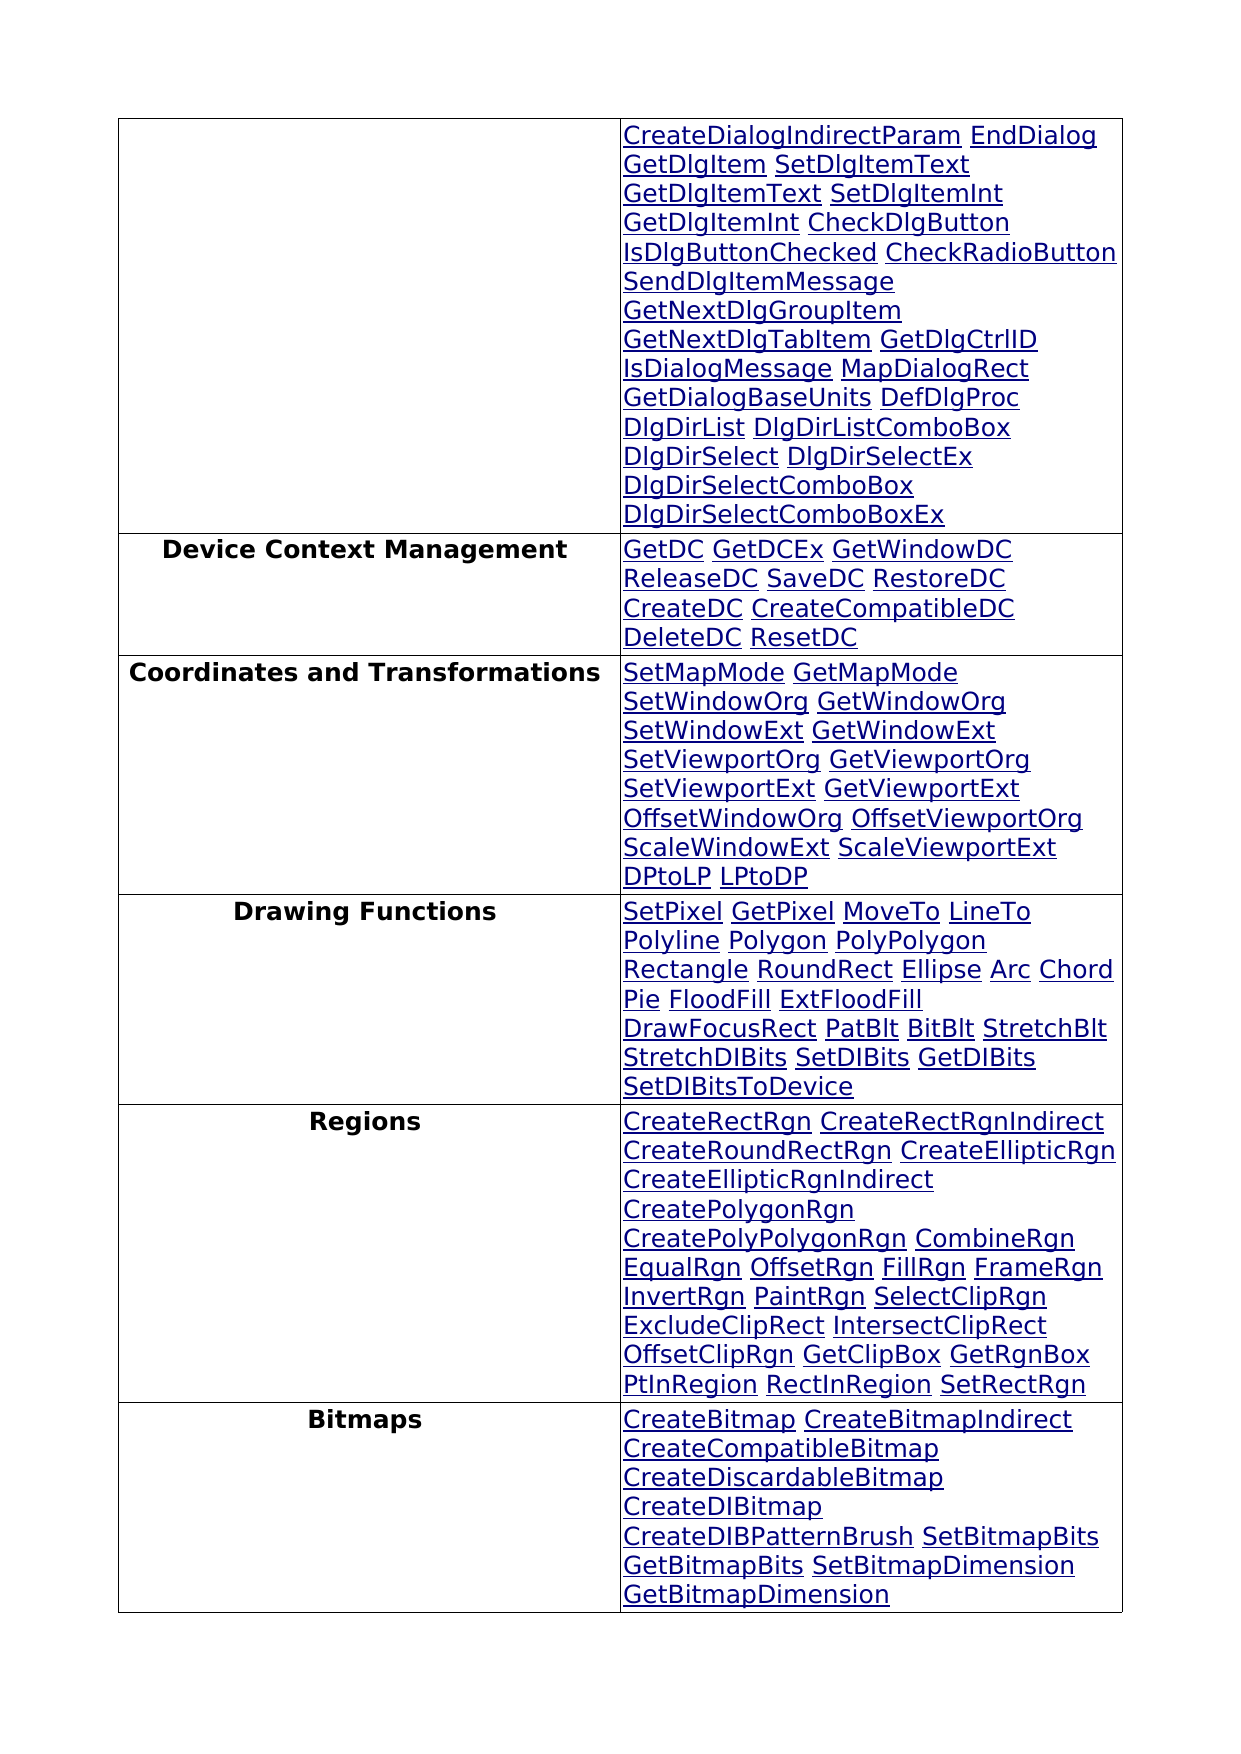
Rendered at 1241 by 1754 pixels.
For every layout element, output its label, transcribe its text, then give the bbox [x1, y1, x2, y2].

table_cell Bitmaps [119, 1403, 620, 1612]
table_cell [119, 119, 620, 532]
table_cell GetDC GetDCEx GetWindowDC ReleaseDC SaveDC RestoreDC CreateDC CreateCompatibleDC DeleteDC ResetDC [621, 534, 1122, 655]
table_cell CreateBitmap CreateBitmapIndirect CreateCompatibleBitmap CreateDiscardableBitmap CreateDIBitmap CreateDIBPatternBrush SetBitmapBits GetBitmapBits SetBitmapDimension GetBitmapDimension [621, 1403, 1122, 1612]
table_cell CreateRectRgn CreateRectRgnIndirect CreateRoundRectRgn CreateEllipticRgn CreateEllipticRgnIndirect CreatePolygonRgn CreatePolyPolygonRgn CombineRgn EqualRgn OffsetRgn FillRgn FrameRgn InvertRgn PaintRgn SelectClipRgn ExcludeClipRect IntersectClipRect OffsetClipRgn GetClipBox GetRgnBox PtInRegion RectInRegion SetRectRgn [621, 1105, 1122, 1402]
table_cell Coordinates and Transformations [119, 656, 620, 894]
table_cell SetPixel GetPixel MoveTo LineTo Polyline Polygon PolyPolygon Rectangle RoundRect Ellipse Arc Chord Pie FloodFill ExtFloodFill DrawFocusRect PatBlt BitBlt StretchBlt StretchDIBits SetDIBits GetDIBits SetDIBitsToDevice [621, 895, 1122, 1104]
table_cell SetMapMode GetMapMode SetWindowOrg GetWindowOrg SetWindowExt GetWindowExt SetViewportOrg GetViewportOrg SetViewportExt GetViewportExt OffsetWindowOrg OffsetViewportOrg ScaleWindowExt ScaleViewportExt DPtoLP LPtoDP [621, 656, 1122, 894]
table_cell CreateDialogIndirectParam EndDialog GetDlgItem SetDlgItemText GetDlgItemText SetDlgItemInt GetDlgItemInt CheckDlgButton IsDlgButtonChecked CheckRadioButton SendDlgItemMessage GetNextDlgGroupItem GetNextDlgTabItem GetDlgCtrlID IsDialogMessage MapDialogRect GetDialogBaseUnits DefDlgProc DlgDirList DlgDirListComboBox DlgDirSelect DlgDirSelectEx DlgDirSelectComboBox DlgDirSelectComboBoxEx [621, 119, 1122, 532]
table_cell Device Context Management [119, 534, 620, 655]
table_cell Regions [119, 1105, 620, 1402]
table_cell Drawing Functions [119, 895, 620, 1104]
